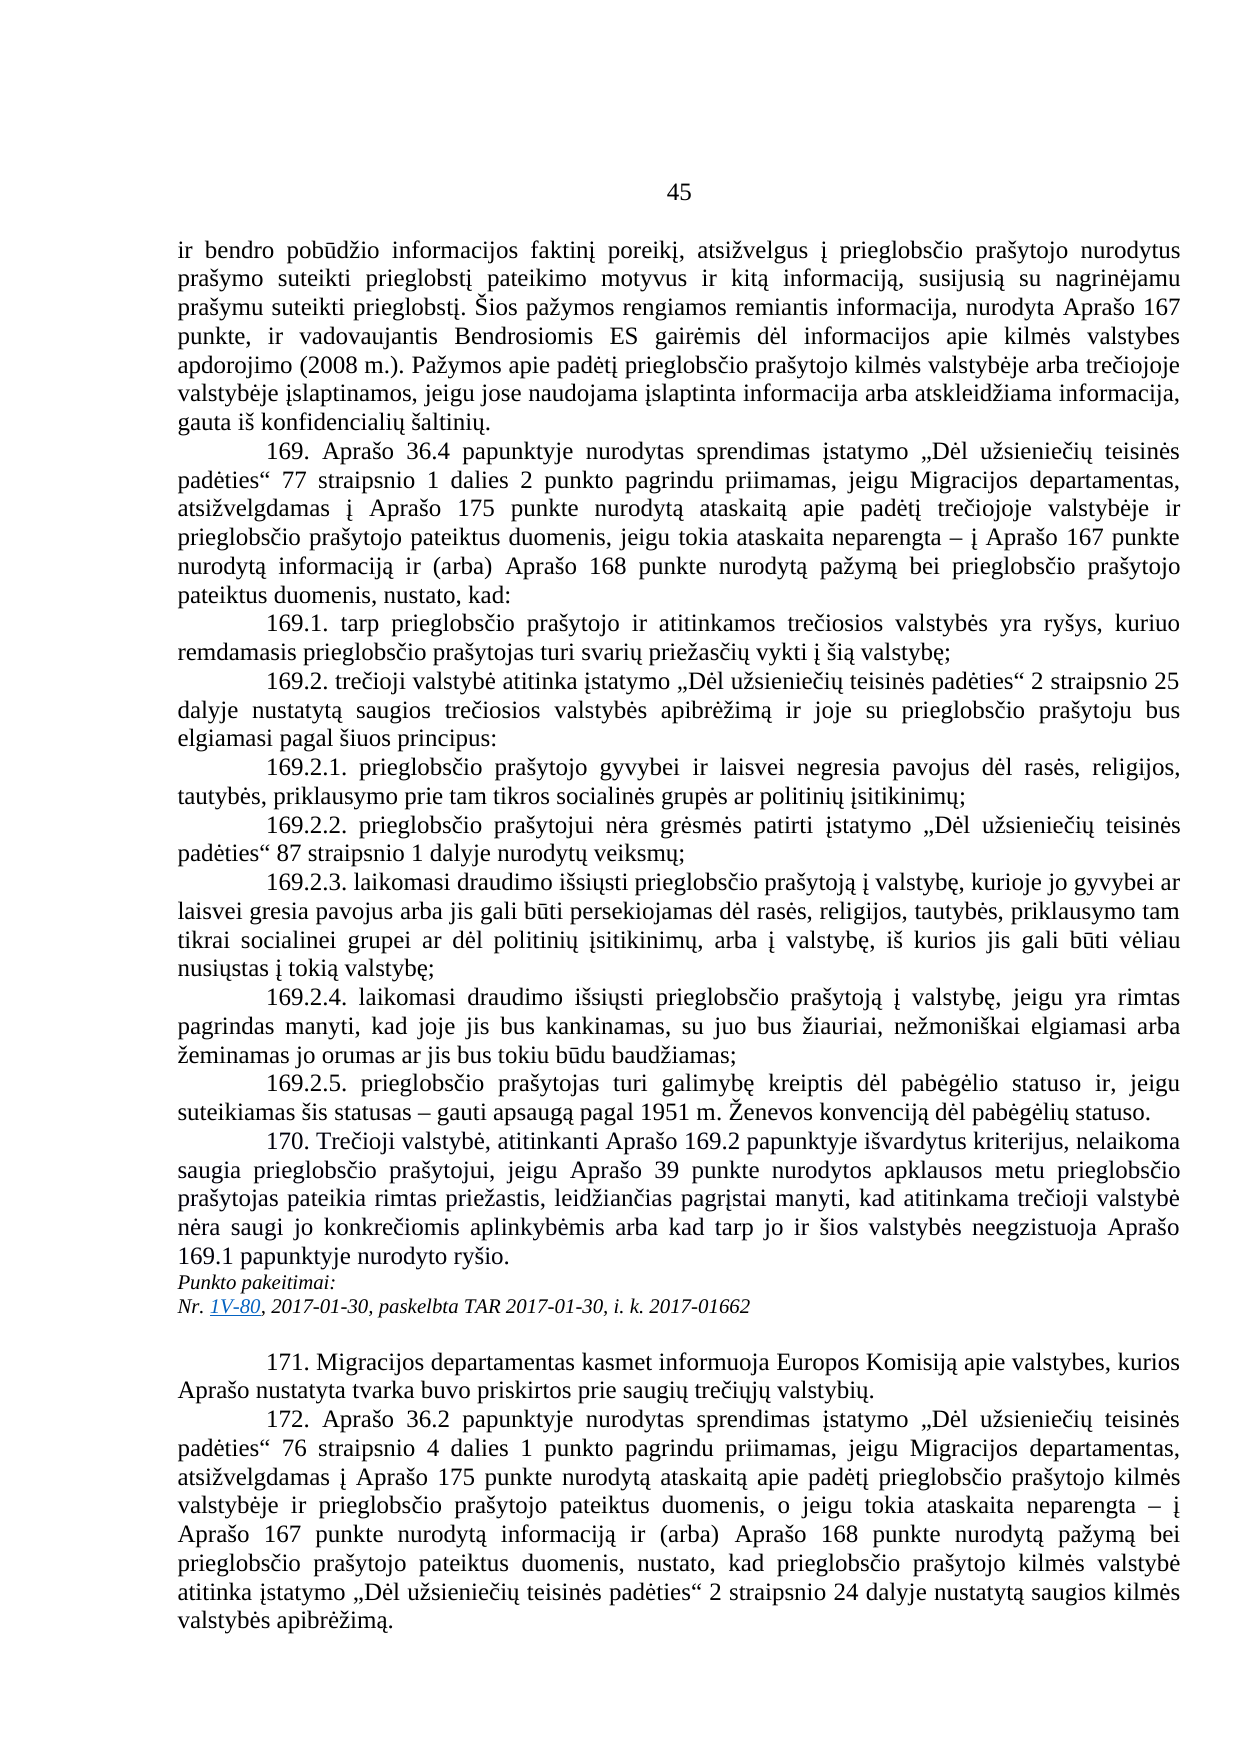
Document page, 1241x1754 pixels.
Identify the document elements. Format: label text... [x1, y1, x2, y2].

text 169.2.3. laikomasi draudimo išsiųsti prieglobsčio prašytoją į valstybę, kurioje jo gyvybei ar laisvei gresia pavojus arba jis gali būti persekiojamas dėl rasės, religijos, tautybės, priklausymo tam tikrai socialinei grupei ar dėl politinių įsitikinimų, arba į valstybę, iš kurios jis gali būti vėliau nusiųstas į tokią valstybę; [177, 867, 1181, 982]
text 169.2.5. prieglobsčio prašytojas turi galimybę kreiptis dėl pabėgėlio statuso ir, jeigu suteikiamas šis statusas – gauti apsaugą pagal 1951 m. Ženevos konvenciją dėl pabėgėlių statuso. [177, 1068, 1181, 1126]
text 169.2. trečioji valstybė atitinka įstatymo „Dėl užsieniečių teisinės padėties“ 2 straipsnio 25 dalyje nustatytą saugios trečiosios valstybės apibrėžimą ir joje su prieglobsčio prašytoju bus elgiamasi pagal šiuos principus: [177, 666, 1181, 752]
text 169.2.4. laikomasi draudimo išsiųsti prieglobsčio prašytoją į valstybę, jeigu yra rimtas pagrindas manyti, kad joje jis bus kankinamas, su juo bus žiauriai, nežmoniškai elgiamasi arba žeminamas jo orumas ar jis bus tokiu būdu baudžiamas; [177, 982, 1181, 1068]
text 171. Migracijos departamentas kasmet informuoja Europos Komisiją apie valstybes, kurios Aprašo nustatyta tvarka buvo priskirtos prie saugių trečiųjų valstybių. [177, 1347, 1181, 1404]
text 169.2.2. prieglobsčio prašytojui nėra grėsmės patirti įstatymo „Dėl užsieniečių teisinės padėties“ 87 straipsnio 1 dalyje nurodytų veiksmų; [177, 810, 1181, 867]
text 169.1. tarp prieglobsčio prašytojo ir atitinkamos trečiosios valstybės yra ryšys, kuriuo remdamasis prieglobsčio prašytojas turi svarių priežasčių vykti į šią valstybę; [177, 608, 1181, 666]
text Punkto pakeitimai: [177, 1270, 1181, 1294]
text Nr. 1V-80, 2017-01-30, paskelbta TAR 2017-01-30, i. k. 2017-01662 [177, 1294, 1181, 1318]
text 169. Aprašo 36.4 papunktyje nurodytas sprendimas įstatymo „Dėl užsieniečių teisinės padėties“ 77 straipsnio 1 dalies 2 punkto pagrindu priimamas, jeigu Migracijos departamentas, atsižvelgdamas į Aprašo 175 punkte nurodytą ataskaitą apie padėtį trečiojoje valstybėje ir prieglobsčio prašytojo pateiktus duomenis, jeigu tokia ataskaita neparengta – į Aprašo 167 punkte nurodytą informaciją ir (arba) Aprašo 168 punkte nurodytą pažymą bei prieglobsčio prašytojo pateiktus duomenis, nustato, kad: [177, 436, 1181, 608]
text 172. Aprašo 36.2 papunktyje nurodytas sprendimas įstatymo „Dėl užsieniečių teisinės padėties“ 76 straipsnio 4 dalies 1 punkto pagrindu priimamas, jeigu Migracijos departamentas, atsižvelgdamas į Aprašo 175 punkte nurodytą ataskaitą apie padėtį prieglobsčio prašytojo kilmės valstybėje ir prieglobsčio prašytojo pateiktus duomenis, o jeigu tokia ataskaita neparengta – į Aprašo 167 punkte nurodytą informaciją ir (arba) Aprašo 168 punkte nurodytą pažymą bei prieglobsčio prašytojo pateiktus duomenis, nustato, kad prieglobsčio prašytojo kilmės valstybė atitinka įstatymo „Dėl užsieniečių teisinės padėties“ 2 straipsnio 24 dalyje nustatytą saugios kilmės valstybės apibrėžimą. [177, 1404, 1181, 1634]
text 170. Trečioji valstybė, atitinkanti Aprašo 169.2 papunktyje išvardytus kriterijus, nelaikoma saugia prieglobsčio prašytojui, jeigu Aprašo 39 punkte nurodytos apklausos metu prieglobsčio prašytojas pateikia rimtas priežastis, leidžiančias pagrįstai manyti, kad atitinkama trečioji valstybė nėra saugi jo konkrečiomis aplinkybėmis arba kad tarp jo ir šios valstybės neegzistuoja Aprašo 169.1 papunktyje nurodyto ryšio. [177, 1126, 1181, 1270]
text 169.2.1. prieglobsčio prašytojo gyvybei ir laisvei negresia pavojus dėl rasės, religijos, tautybės, priklausymo prie tam tikros socialinės grupės ar politinių įsitikinimų; [177, 752, 1181, 810]
text ir bendro pobūdžio informacijos faktinį poreikį, atsižvelgus į prieglobsčio prašytojo nurodytus prašymo suteikti prieglobstį pateikimo motyvus ir kitą informaciją, susijusią su nagrinėjamu prašymu suteikti prieglobstį. Šios pažymos rengiamos remiantis informacija, nurodyta Aprašo 167 punkte, ir vadovaujantis Bendrosiomis ES gairėmis dėl informacijos apie kilmės valstybes apdorojimo (2008 m.). Pažymos apie padėtį prieglobsčio prašytojo kilmės valstybėje arba trečiojoje valstybėje įslaptinamos, jeigu jose naudojama įslaptinta informacija arba atskleidžiama informacija, gauta iš konfidencialių šaltinių. [177, 235, 1181, 436]
